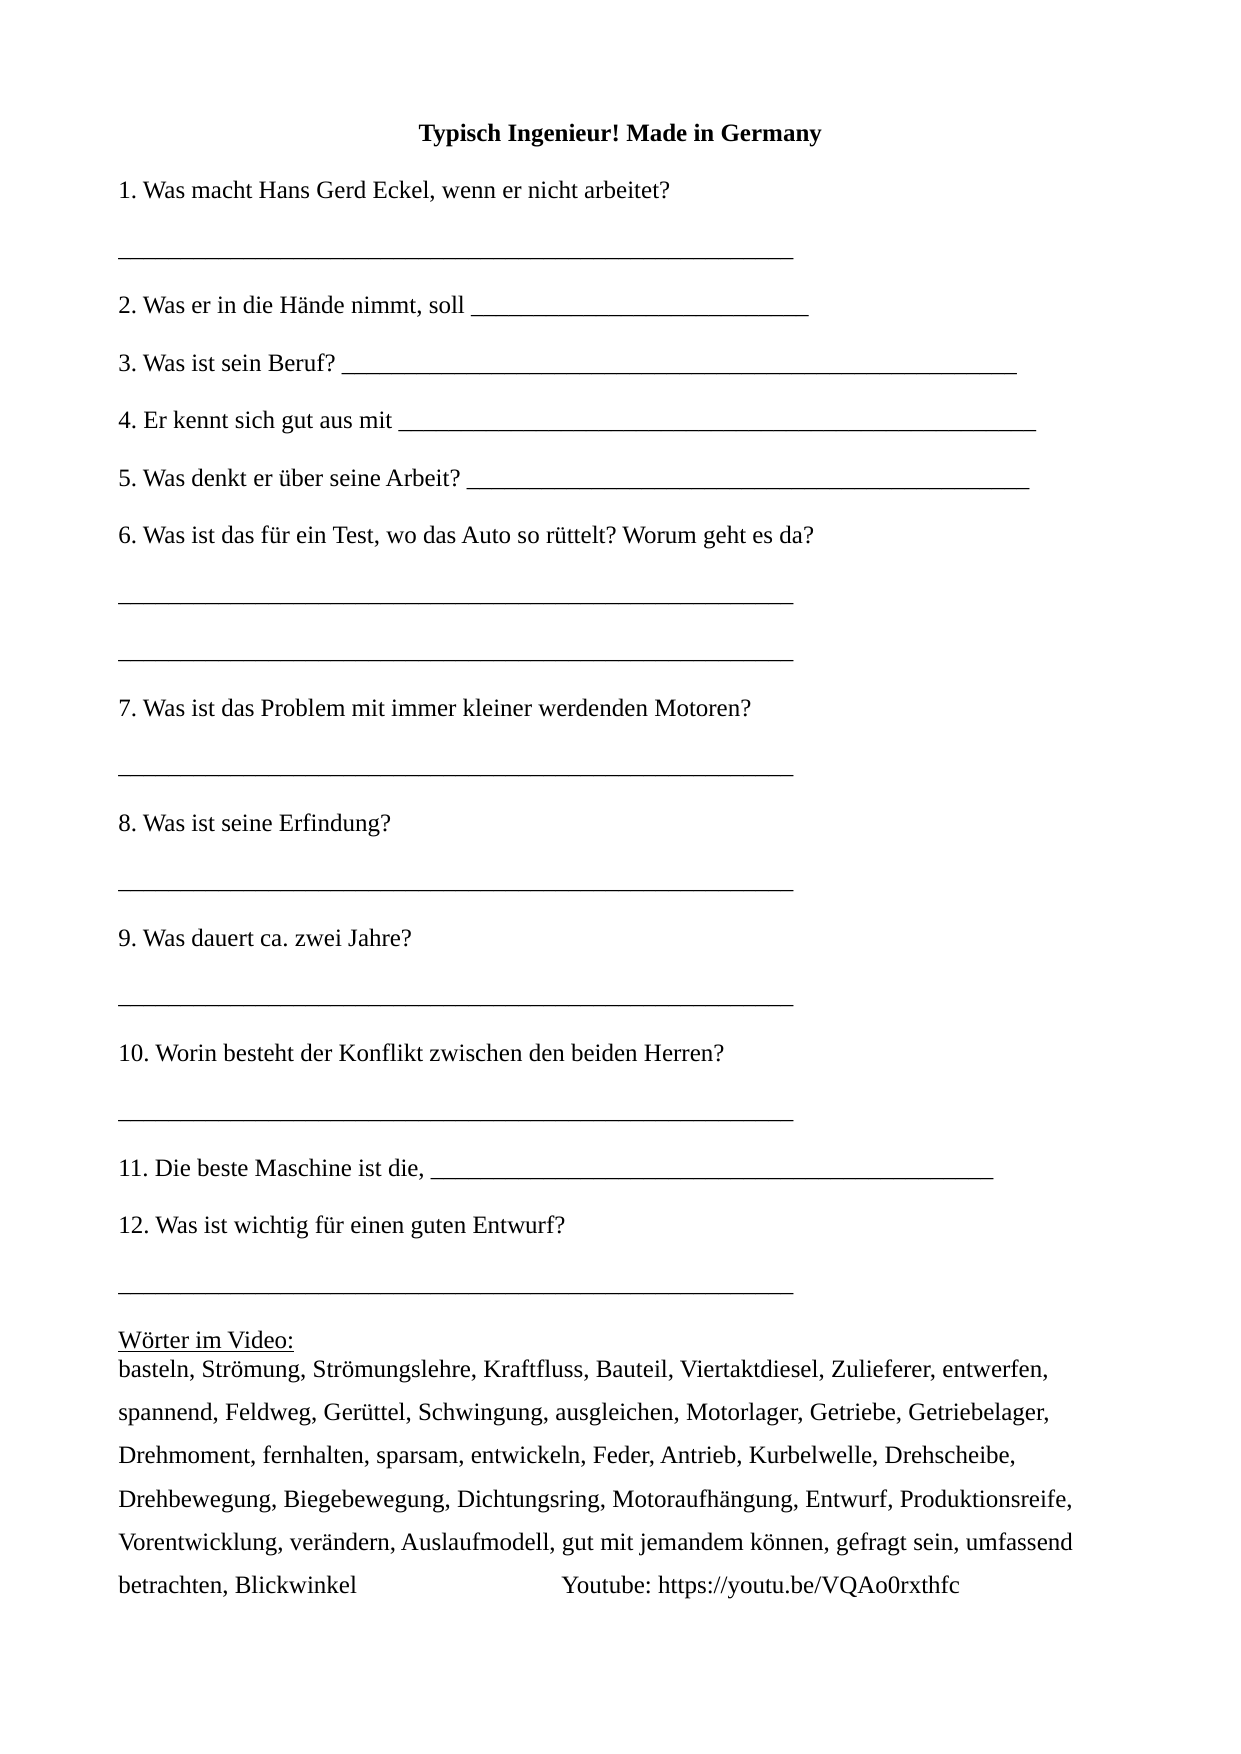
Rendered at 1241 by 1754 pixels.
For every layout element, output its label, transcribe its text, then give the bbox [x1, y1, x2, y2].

text 4. Er kennt sich gut aus mit ___________________________________________________ [118, 406, 1122, 434]
text spannend, Feldweg, Gerüttel, Schwingung, ausgleichen, Motorlager, Getriebe, Getriebelager, Drehmoment, fernhalten, sparsam, entwickeln, Feder, Antrieb, Kurbelwelle, Drehscheibe, Drehbewegung, Biegebewegung, Dichtungsring, Motoraufhängung, Entwurf, Produktionsreife, Vorentwicklung, verändern, Auslaufmodell, gut mit jemandem können, gefragt sein, umfassend betrachten, Blickwinkel Youtube: https://youtu.be/VQAo0rxthfc [118, 1397, 1122, 1599]
text 10. Worin besteht der Konflikt zwischen den beiden Herren? [118, 1038, 1122, 1067]
text 6. Was ist das für ein Test, wo das Auto so rüttelt? Worum geht es da? [118, 521, 1122, 549]
text ______________________________________________________ [118, 1096, 1122, 1124]
text 2. Was er in die Hände nimmt, soll ___________________________ [118, 291, 1122, 319]
text 3. Was ist sein Beruf? ______________________________________________________ [118, 348, 1122, 377]
text 5. Was denkt er über seine Arbeit? _____________________________________________ [118, 463, 1122, 492]
text ______________________________________________________ [118, 233, 1122, 262]
text basteln, Strömung, Strömungslehre, Kraftfluss, Bauteil, Viertaktdiesel, Zulieferer, entwerfen, [118, 1354, 1122, 1383]
text ______________________________________________________ [118, 578, 1122, 607]
text ______________________________________________________ [118, 866, 1122, 894]
text 11. Die beste Maschine ist die, _____________________________________________ [118, 1153, 1122, 1182]
text 8. Was ist seine Erfindung? [118, 808, 1122, 837]
text 7. Was ist das Problem mit immer kleiner werdenden Motoren? [118, 693, 1122, 722]
text ______________________________________________________ [118, 636, 1122, 664]
text ______________________________________________________ [118, 751, 1122, 779]
text 9. Was dauert ca. zwei Jahre? [118, 923, 1122, 952]
text ______________________________________________________ [118, 1268, 1122, 1297]
text 12. Was ist wichtig für einen guten Entwurf? [118, 1211, 1122, 1239]
text Typisch Ingenieur! Made in Germany [118, 118, 1122, 147]
text 1. Was macht Hans Gerd Eckel, wenn er nicht arbeitet? [118, 176, 1122, 204]
text Wörter im Video: [118, 1326, 1122, 1354]
text ______________________________________________________ [118, 981, 1122, 1009]
